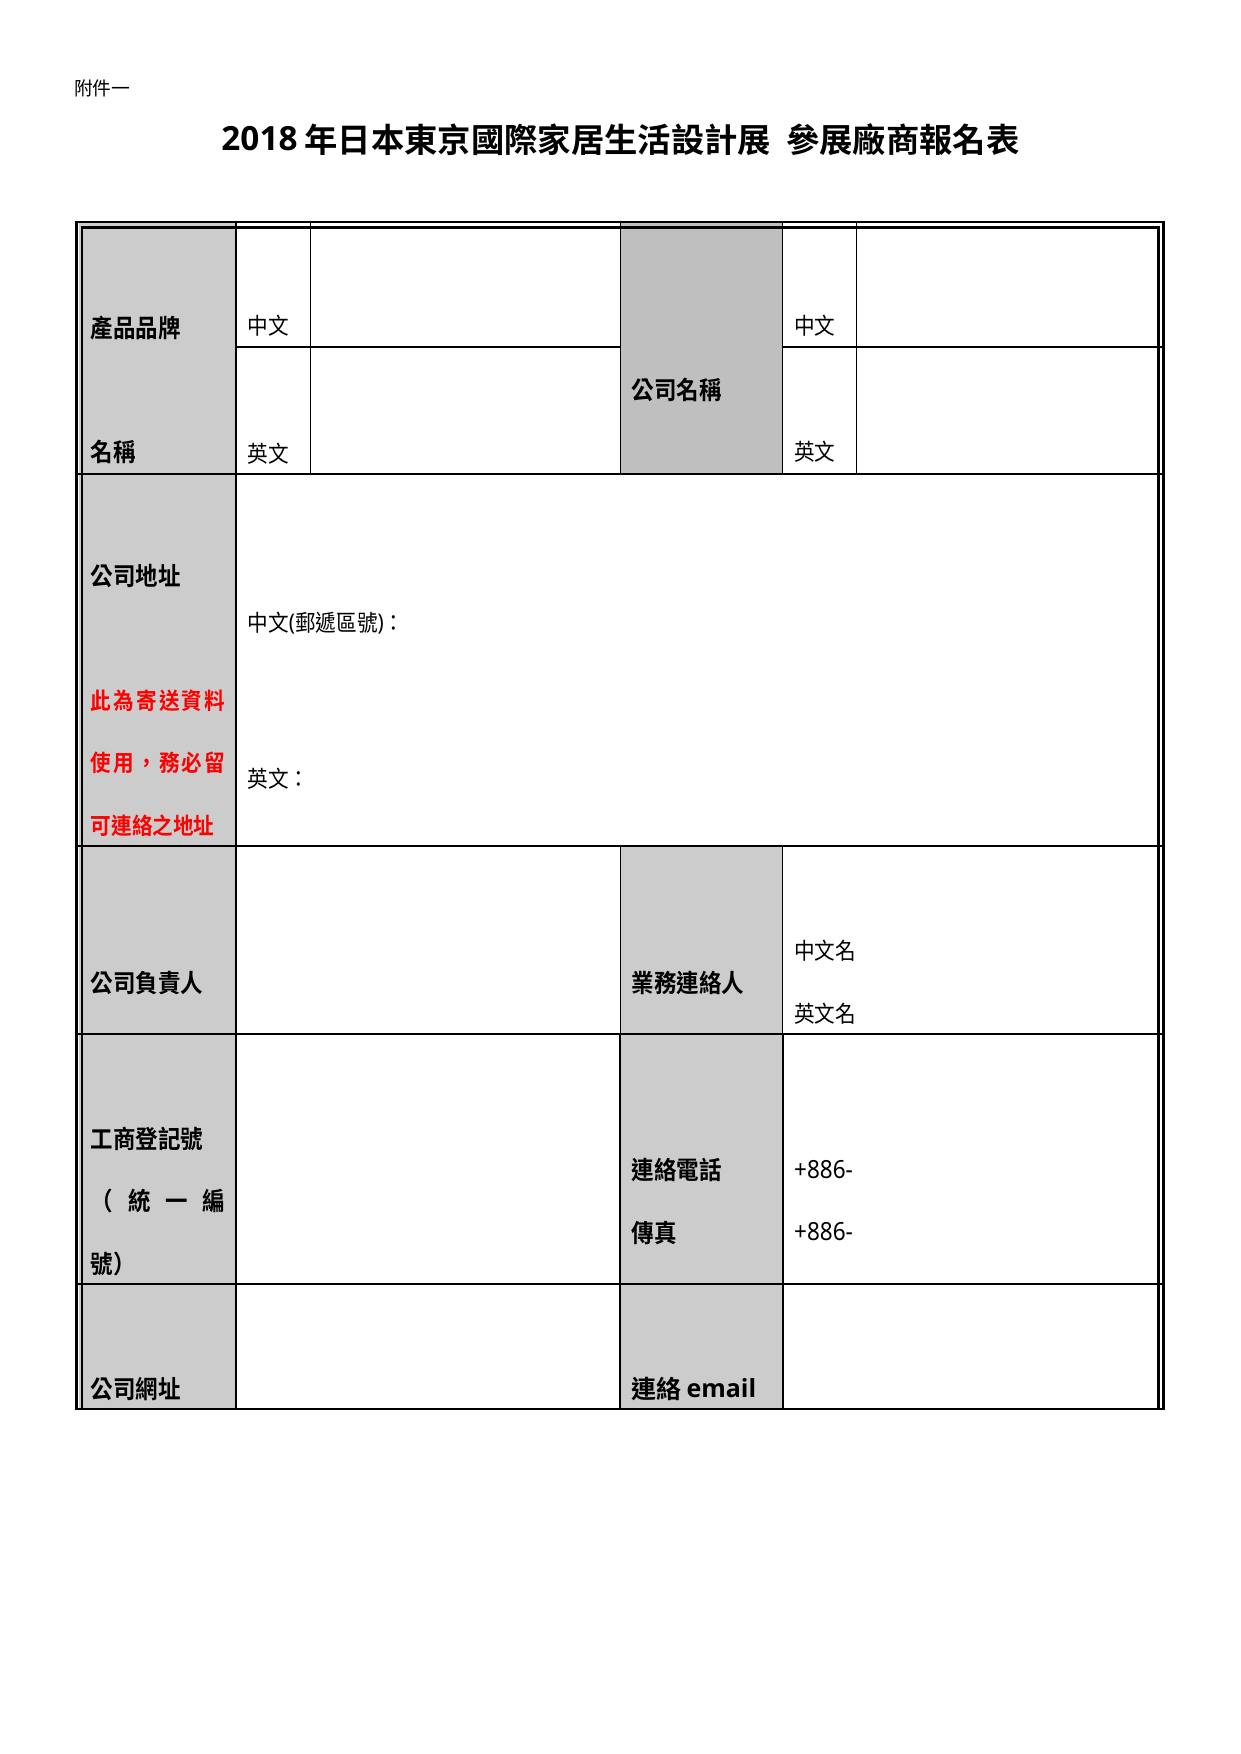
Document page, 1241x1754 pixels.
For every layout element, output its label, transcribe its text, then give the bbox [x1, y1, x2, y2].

table_cell 中文名 英文名 [783, 847, 1157, 1033]
table_header 中文 [237, 229, 310, 346]
table_cell [857, 348, 1157, 473]
table_cell 公司地址 此為寄送資料使用，務必留可連絡之地址 [83, 475, 235, 845]
table_cell 英文 [237, 348, 310, 473]
table_header [857, 223, 1161, 346]
table_header 中文 [783, 229, 856, 346]
table_cell 連絡email [621, 1285, 782, 1408]
table_header 產品品牌 名稱 [79, 223, 235, 473]
table_cell +886- +886- [784, 1035, 1157, 1283]
table_header 公司名稱 [621, 229, 782, 473]
table_cell 公司負責人 [83, 847, 235, 1033]
table_cell 連絡電話 傳真 [621, 1035, 782, 1283]
table_header [311, 229, 620, 346]
text 附件一 [74, 75, 228, 98]
text 2018年日本東京國際家居生活設計展 參展廠商報名表 [59, 68, 1181, 158]
table_cell [237, 847, 620, 1033]
table_cell [237, 1285, 619, 1408]
table_header [857, 229, 1157, 346]
table_cell 中文(郵遞區號)： 英文： [237, 475, 1157, 845]
table_cell 公司網址 [83, 1285, 235, 1408]
table_cell [237, 1035, 619, 1283]
table_cell 英文 [783, 348, 856, 473]
table_cell 工商登記號 （統一編號） [83, 1035, 235, 1283]
table_cell 業務連絡人 [621, 847, 782, 1033]
table_cell [311, 348, 620, 473]
table_cell [784, 1285, 1157, 1408]
